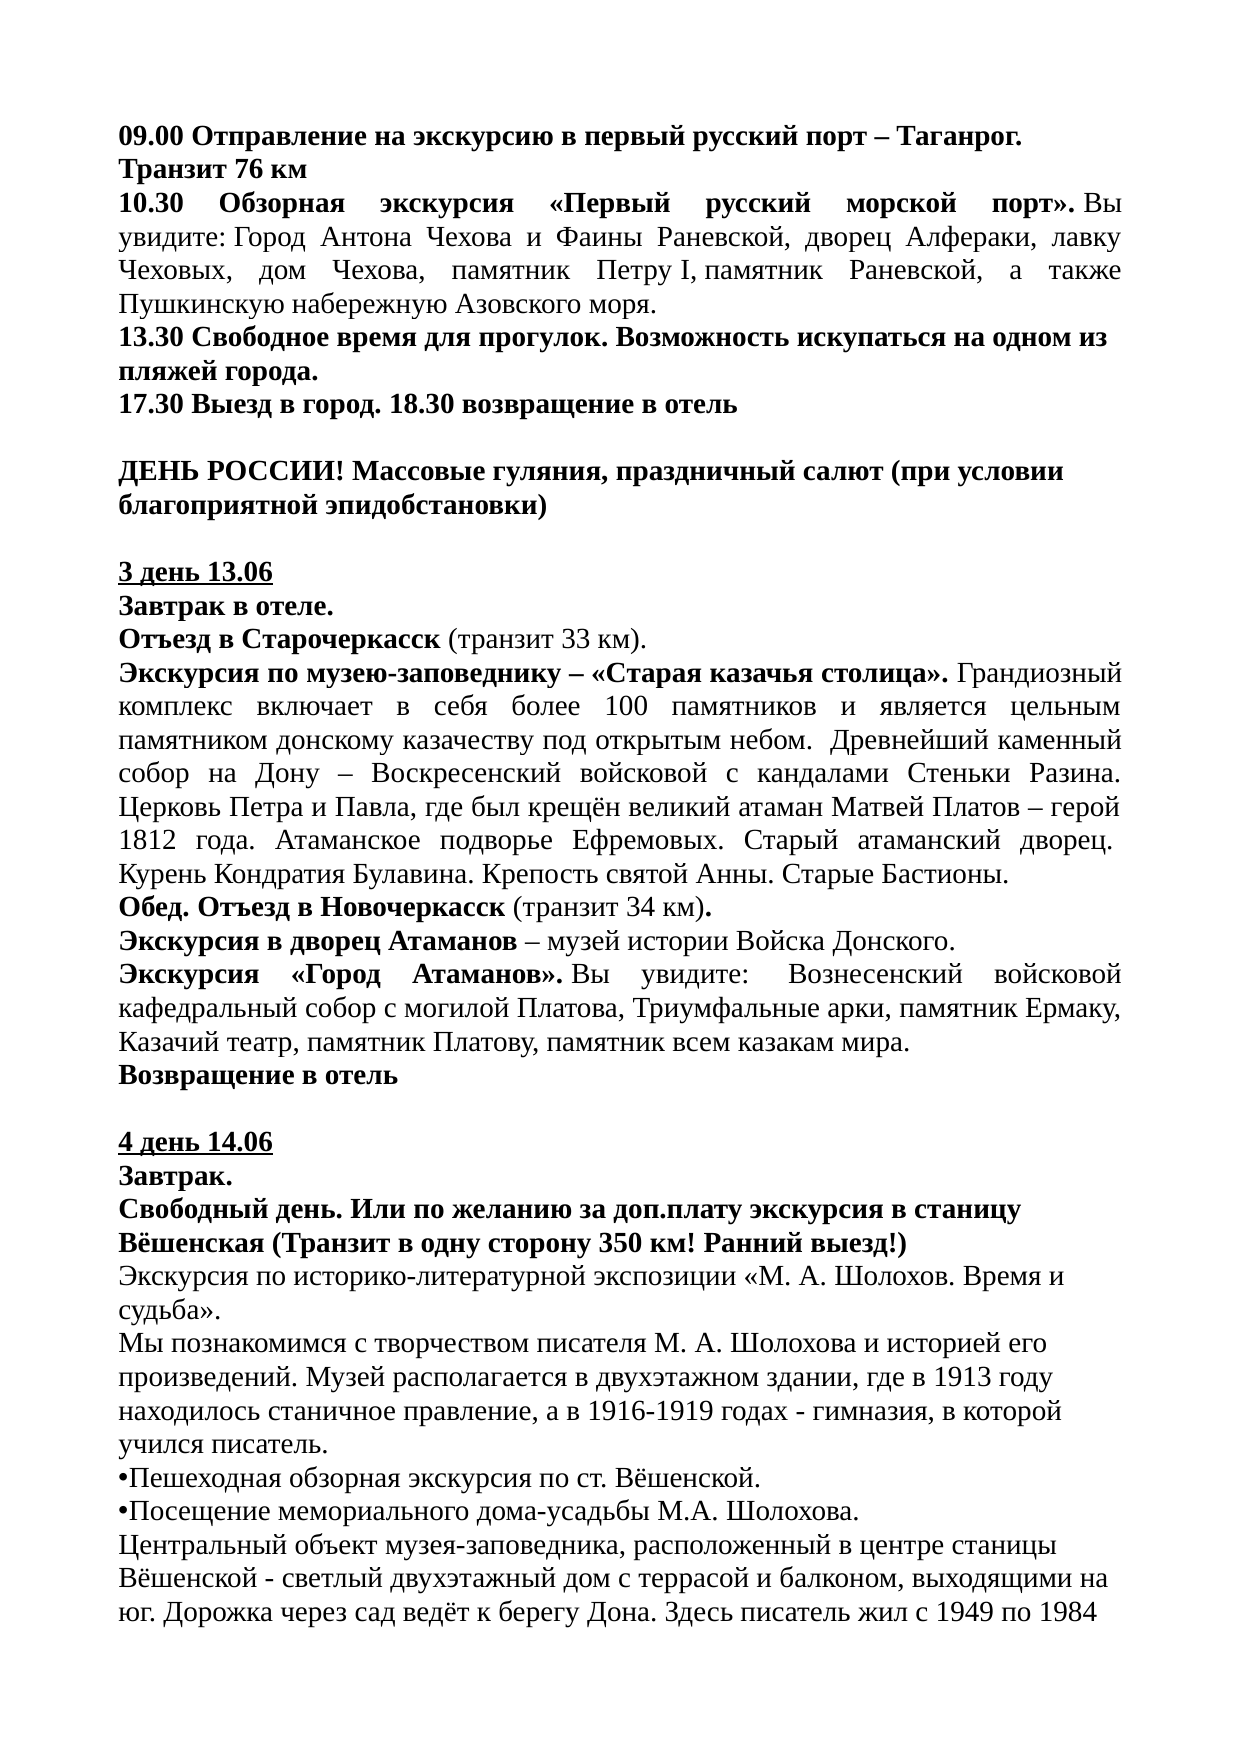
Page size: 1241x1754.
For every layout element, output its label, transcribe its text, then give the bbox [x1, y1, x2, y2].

list Пешеходная обзорная экскурсия по ст. Вёшенской. [118, 1460, 1122, 1493]
text Экскурсия «Город Атаманов». Вы увидите: Вознесенский войсковой кафедральный собор с могилой Платова, Триумфальные арки, памятник Ермаку, Казачий театр, памятник Платову, памятник всем казакам мира. [118, 957, 1122, 1057]
text Экскурсия по историко-литературной экспозиции «М. А. Шолохов. Время и судьба». Мы познакомимся с творчеством писателя М. А. Шолохова и историей его произведений. Музей располагается в двухэтажном здании, где в 1913 году находилось станичное правление, а в 1916-1919 годах - гимназия, в которой учился писатель. [118, 1258, 1122, 1460]
text Возвращение в отель [118, 1057, 1122, 1091]
text Обед. Отъезд в Новочеркасск (транзит 34 км). [118, 889, 1122, 923]
text 09.00 Отправление на экскурсию в первый русский порт – Таганрог. Транзит 76 км [118, 118, 1122, 185]
text 13.30 Свободное время для прогулок. Возможность искупаться на одном из пляжей города. 17.30 Выезд в город. 18.30 возвращение в отель [118, 319, 1122, 420]
text Экскурсия в дворец Атаманов – музей истории Войска Донского. [118, 923, 1122, 957]
text Свободный день. Или по желанию за доп.плату экскурсия в станицу Вёшенская (Транзит в одну сторону 350 км! Ранний выезд!) [118, 1191, 1122, 1258]
text Отъезд в Старочеркасск (транзит 33 км). [118, 621, 1122, 655]
text 10.30 Обзорная экскурсия «Первый русский морской порт». Вы увидите: Город Антона Чехова и Фаины Раневской, дворец Алфераки, лавку Чеховых, дом Чехова, памятник Петру I, памятник Раневской, а также Пушкинскую набережную Азовского моря. [118, 185, 1122, 319]
text Завтрак. [118, 1158, 1122, 1191]
text 3 день 13.06 [118, 554, 1122, 588]
list Посещение мемориального дома-усадьбы М.А. Шолохова. Центральный объект музея-заповедника, расположенный в центре станицы Вёшенской - светлый двухэтажный дом с террасой и балконом, выходящими на юг. Дорожка через сад ведёт к берегу Дона. Здесь писатель жил с 1949 по 1984 [118, 1493, 1122, 1628]
text Экскурсия по музею-заповеднику – «Старая казачья столица». Грандиозный комплекс включает в себя более 100 памятников и является цельным памятником донскому казачеству под открытым небом. Древнейший каменный собор на Дону – Воскресенский войсковой с кандалами Стеньки Разина. Церковь Петра и Павла, где был крещён великий атаман Матвей Платов – герой 1812 года. Атаманское подворье Ефремовых. Старый атаманский дворец. Курень Кондратия Булавина. Крепость святой Анны. Старые Бастионы. [118, 655, 1122, 889]
text Завтрак в отеле. [118, 588, 1122, 621]
text 4 день 14.06 [118, 1124, 1122, 1158]
text ДЕНЬ РОССИИ! Массовые гуляния, праздничный салют (при условии благоприятной эпидобстановки) [118, 453, 1122, 521]
